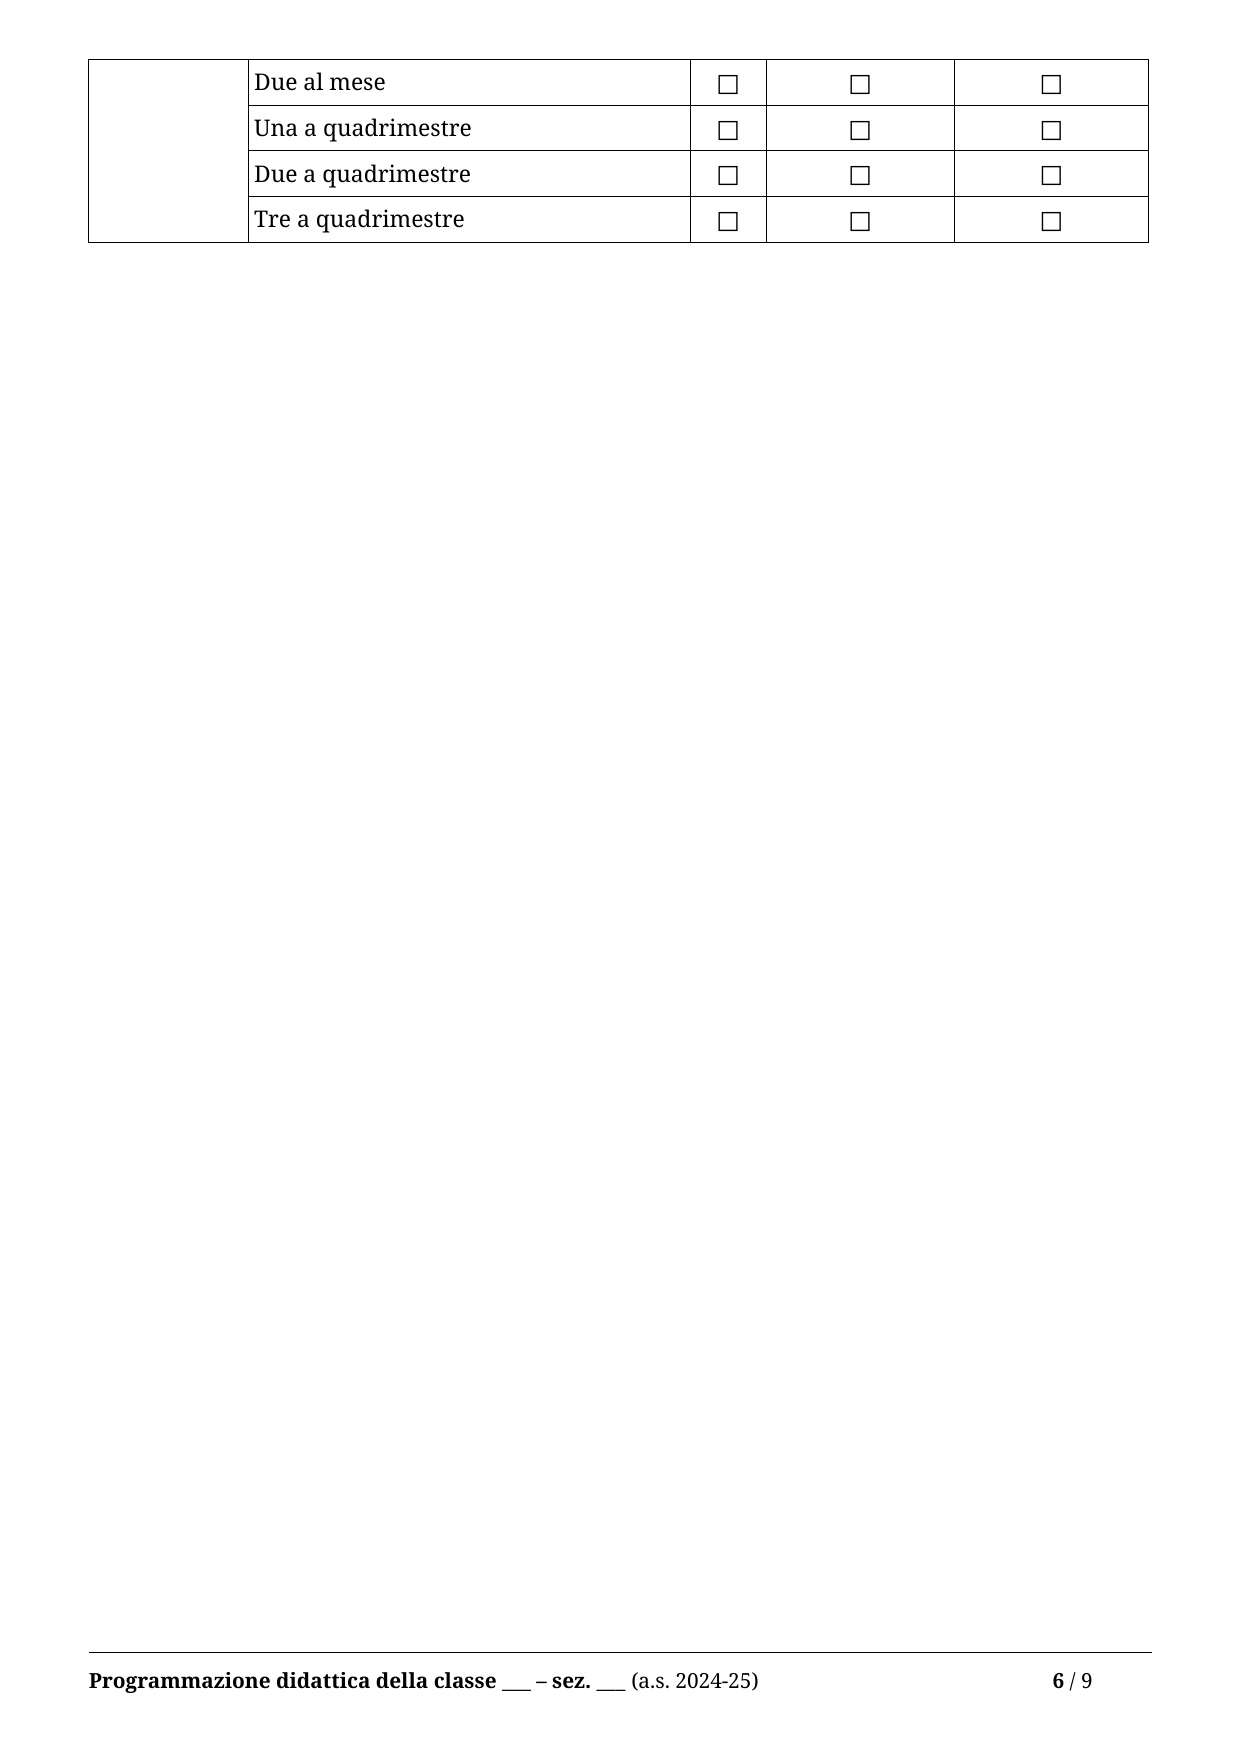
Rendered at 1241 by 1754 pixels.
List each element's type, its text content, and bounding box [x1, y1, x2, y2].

table_cell [89, 60, 248, 242]
table_cell □ [691, 197, 766, 242]
table_cell Una a quadrimestre [249, 106, 690, 150]
table_cell □ [955, 106, 1148, 150]
table_cell □ [767, 106, 954, 150]
table_cell □ [691, 151, 766, 196]
table_cell Tre a quadrimestre [249, 197, 690, 242]
table_cell □ [955, 197, 1148, 242]
table_cell □ [955, 60, 1148, 105]
table_cell □ [767, 60, 954, 105]
table_cell □ [955, 151, 1148, 196]
table_cell □ [767, 151, 954, 196]
table_cell Due a quadrimestre [249, 151, 690, 196]
table_cell Due al mese [249, 60, 690, 105]
table_cell □ [691, 106, 766, 150]
table_cell □ [691, 60, 766, 105]
table_cell □ [767, 197, 954, 242]
